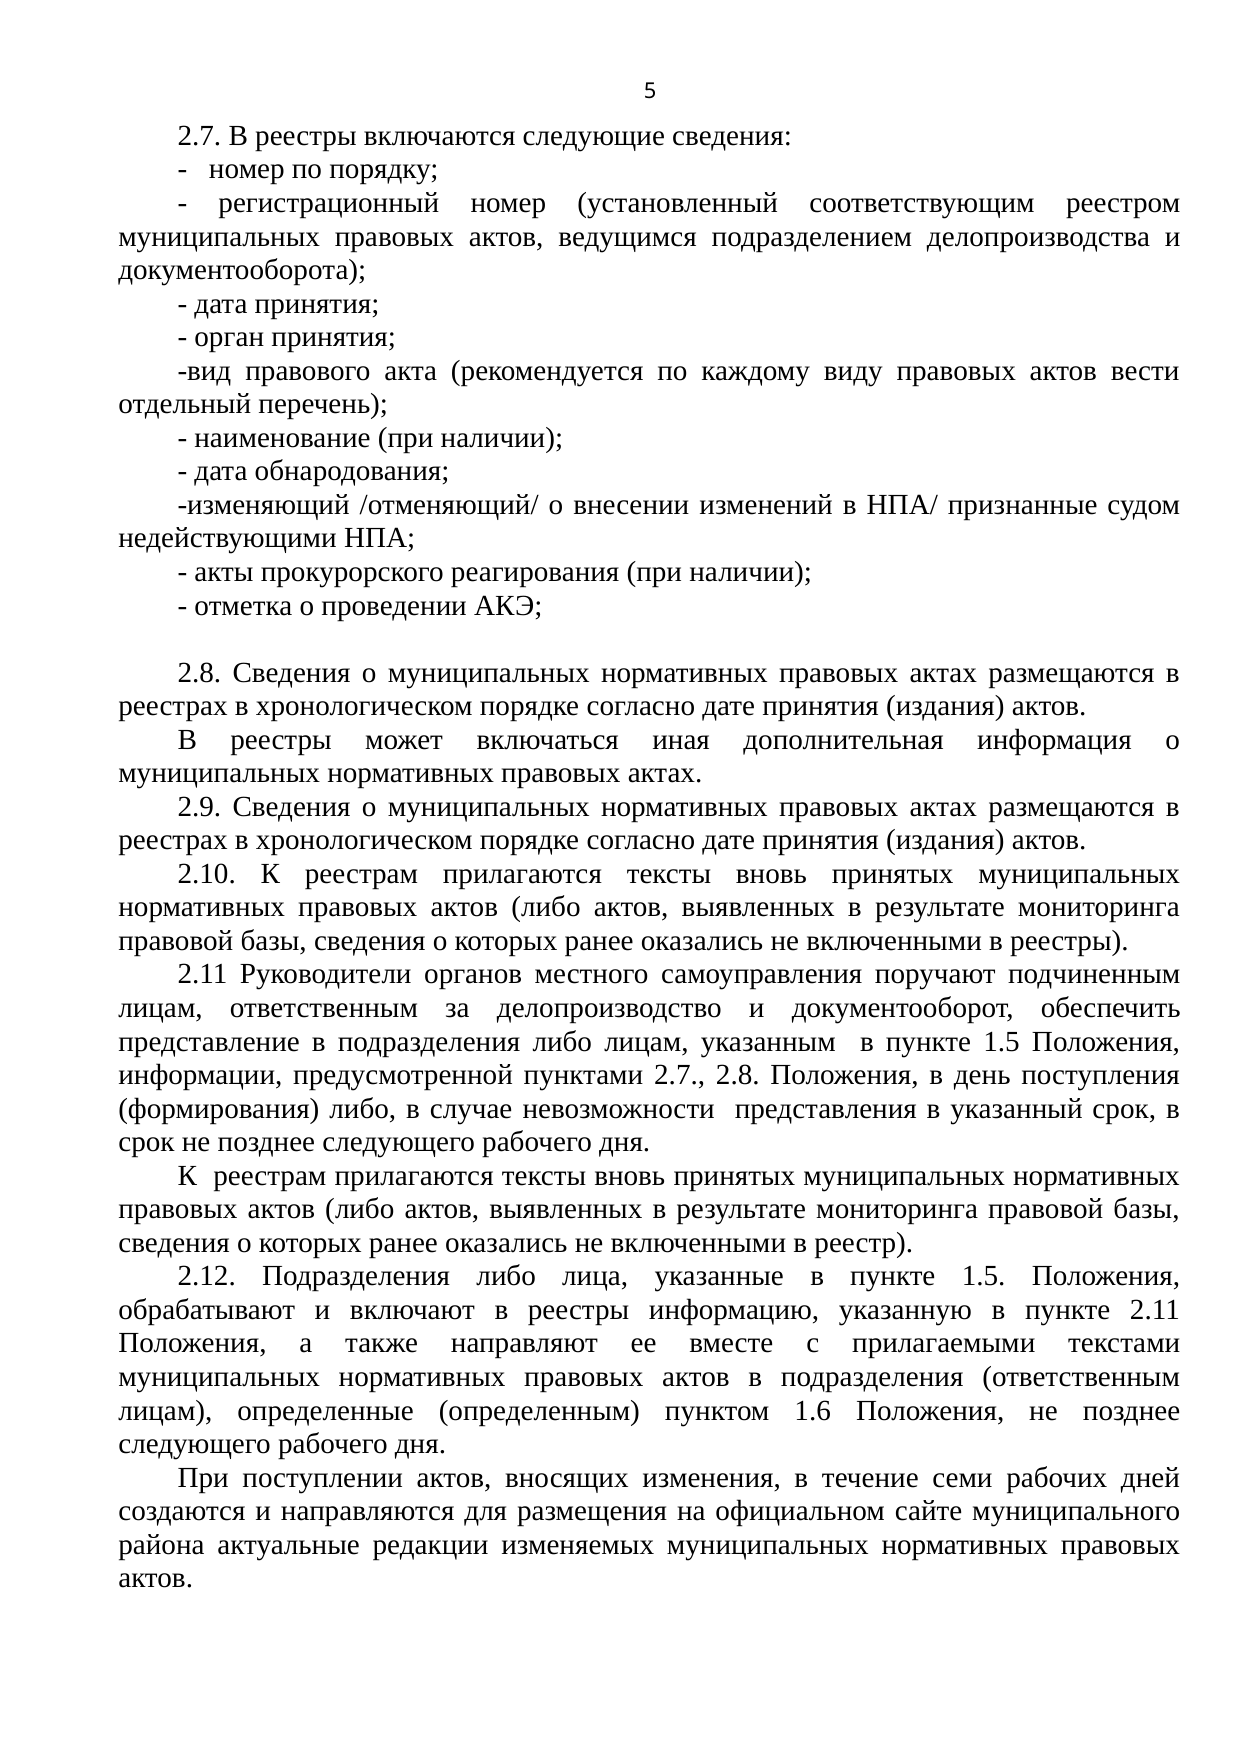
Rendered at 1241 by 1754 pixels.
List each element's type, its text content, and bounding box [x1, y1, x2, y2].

text 2.8. Сведения о муниципальных нормативных правовых актах размещаются в реестрах в хронологическом порядке согласно дате принятия (издания) актов. [118, 655, 1181, 722]
text - акты прокурорского реагирования (при наличии); [118, 554, 1181, 588]
text 2.7. В реестры включаются следующие сведения: [118, 118, 1181, 152]
text - номер по порядку; [118, 152, 1181, 185]
text - дата обнародования; [118, 453, 1181, 487]
text 2.9. Сведения о муниципальных нормативных правовых актах размещаются в реестрах в хронологическом порядке согласно дате принятия (издания) актов. [118, 789, 1181, 856]
text - орган принятия; [118, 319, 1181, 353]
text - дата принятия; [118, 286, 1181, 319]
text - наименование (при наличии); [118, 420, 1181, 453]
text В реестры может включаться иная дополнительная информация о муниципальных нормативных правовых актах. [118, 722, 1181, 789]
text 2.12. Подразделения либо лица, указанные в пункте 1.5. Положения, обрабатывают и включают в реестры информацию, указанную в пункте 2.11 Положения, а также направляют ее вместе с прилагаемыми текстами муниципальных нормативных правовых актов в подразделения (ответственным лицам), определенные (определенным) пунктом 1.6 Положения, не позднее следующего рабочего дня. [118, 1258, 1181, 1460]
text -изменяющий /отменяющий/ о внесении изменений в НПА/ признанные судом недействующими НПА; [118, 487, 1181, 554]
text К реестрам прилагаются тексты вновь принятых муниципальных нормативных правовых актов (либо актов, выявленных в результате мониторинга правовой базы, сведения о которых ранее оказались не включенными в реестр). [118, 1158, 1181, 1258]
text - отметка о проведении АКЭ; [118, 588, 1181, 621]
text - регистрационный номер (установленный соответствующим реестром муниципальных правовых актов, ведущимся подразделением делопроизводства и документооборота); [118, 185, 1181, 286]
text При поступлении актов, вносящих изменения, в течение семи рабочих дней создаются и направляются для размещения на официальном сайте муниципального района актуальные редакции изменяемых муниципальных нормативных правовых актов. [118, 1460, 1181, 1594]
text -вид правового акта (рекомендуется по каждому виду правовых актов вести отдельный перечень); [118, 353, 1181, 420]
text 2.11 Руководители органов местного самоуправления поручают подчиненным лицам, ответственным за делопроизводство и документооборот, обеспечить представление в подразделения либо лицам, указанным в пункте 1.5 Положения, информации, предусмотренной пунктами 2.7., 2.8. Положения, в день поступления (формирования) либо, в случае невозможности представления в указанный срок, в срок не позднее следующего рабочего дня. [118, 957, 1181, 1158]
text 2.10. К реестрам прилагаются тексты вновь принятых муниципальных нормативных правовых актов (либо актов, выявленных в результате мониторинга правовой базы, сведения о которых ранее оказались не включенными в реестры). [118, 856, 1181, 957]
